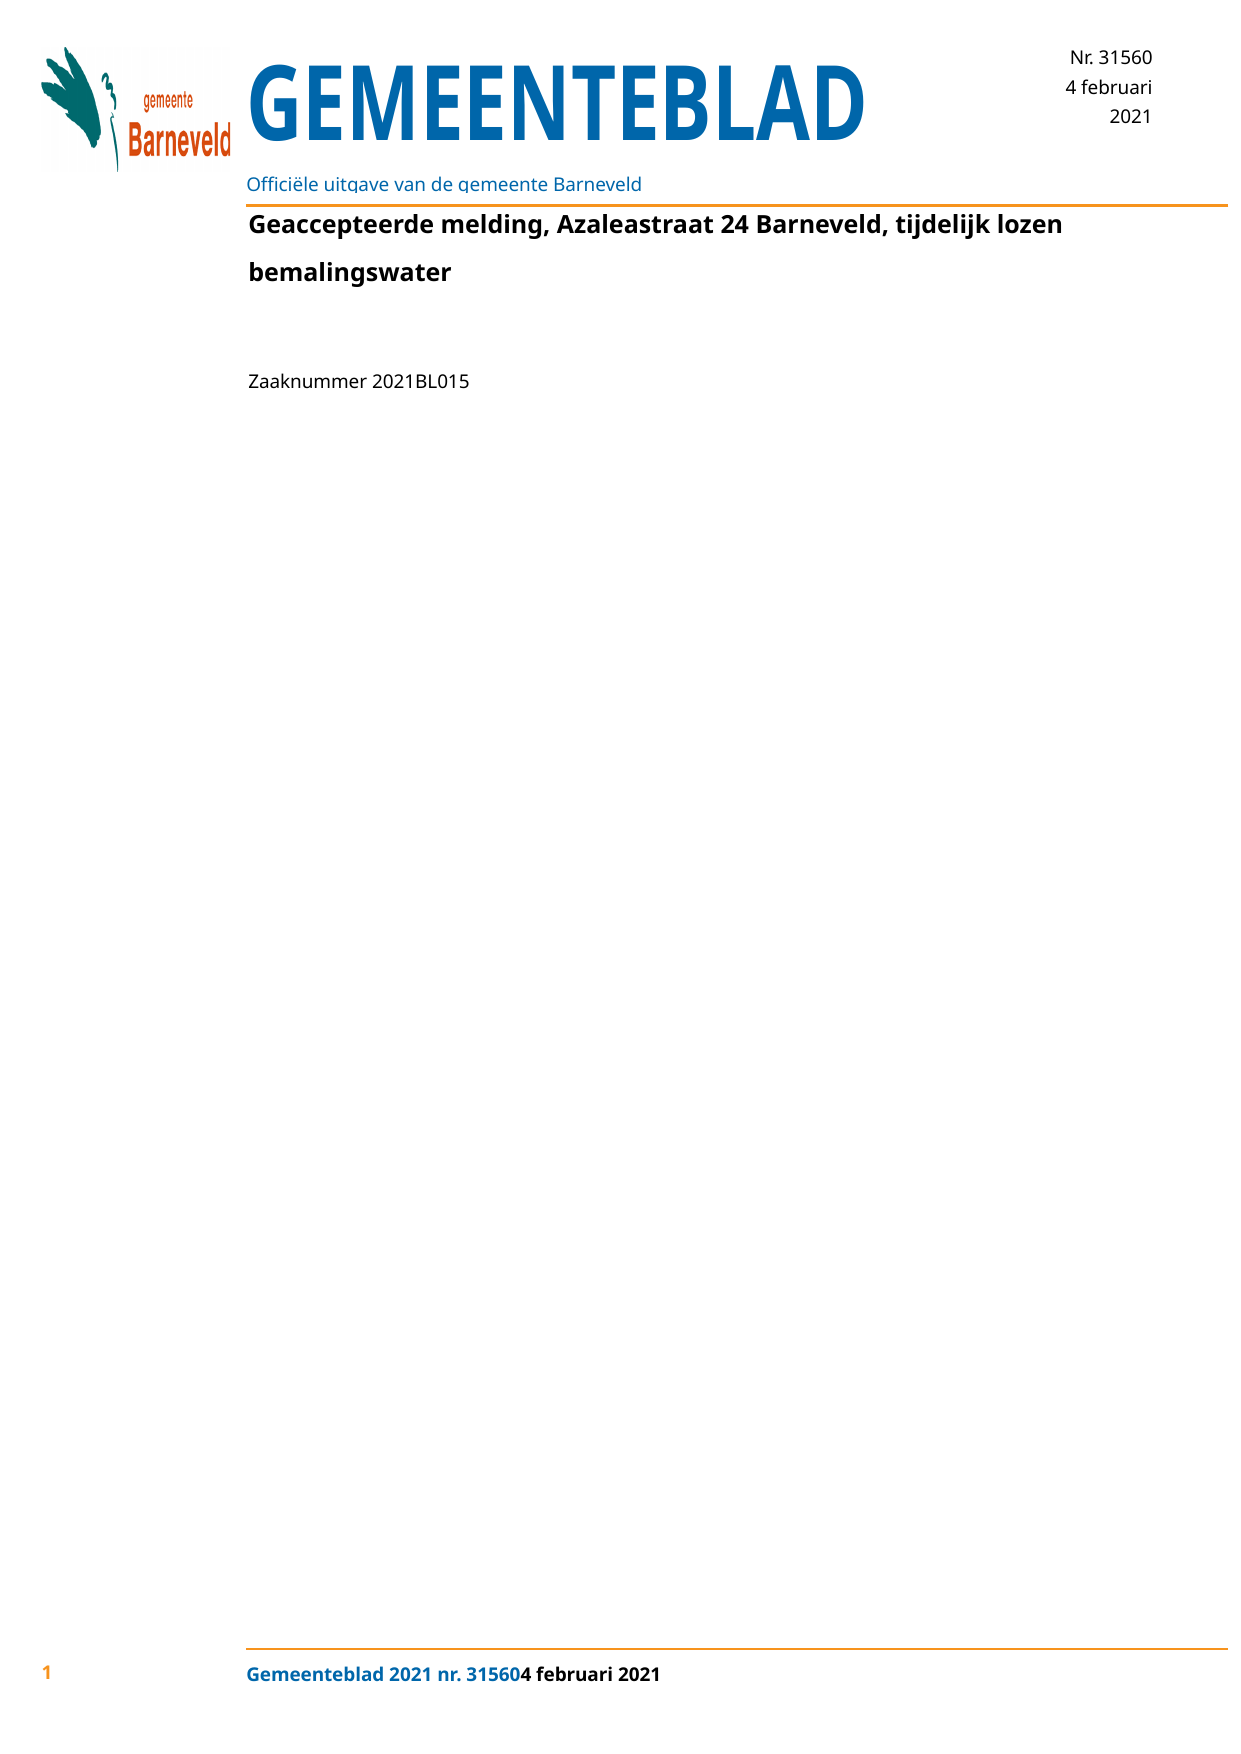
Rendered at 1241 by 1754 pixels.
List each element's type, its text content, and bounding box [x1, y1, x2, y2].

text Zaaknummer 2021BL015 [248, 368, 1152, 394]
text Geaccepteerde melding, Azaleastraat 24 Barneveld, tijdelijk lozen bemalingswater [248, 207, 1152, 288]
picture [41, 47, 231, 172]
